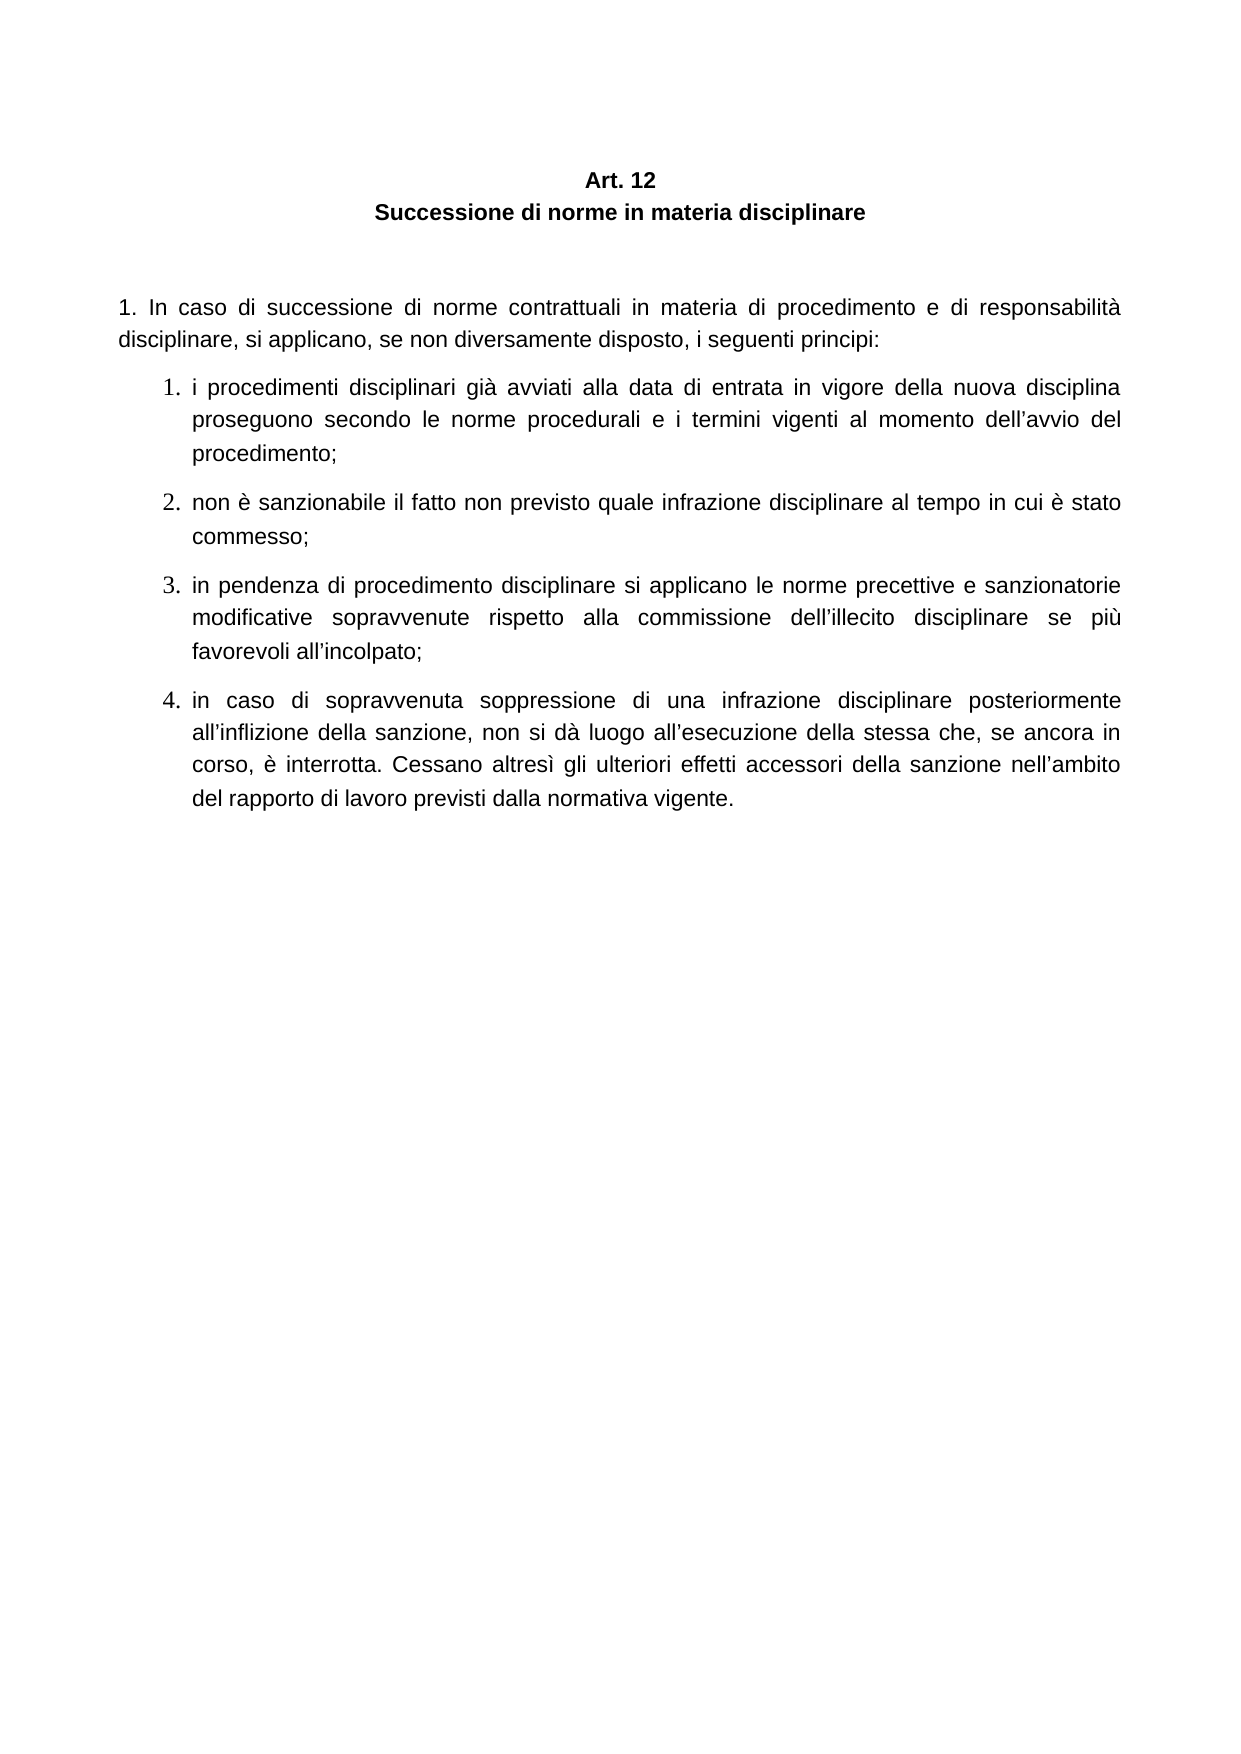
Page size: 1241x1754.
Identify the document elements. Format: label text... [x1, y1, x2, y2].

list i procedimenti disciplinari già avviati alla data di entrata in vigore della nuova disciplina proseguono secondo le norme procedurali e i termini vigenti al momento dell’avvio del procedimento; [162, 372, 1122, 466]
text Art. 12 Successione di norme in materia disciplinare [118, 167, 1122, 225]
text 1. In caso di successione di norme contrattuali in materia di procedimento e di responsabilità disciplinare, si applicano, se non diversamente disposto, i seguenti principi: [118, 294, 1122, 352]
list in caso di sopravvenuta soppressione di una infrazione disciplinare posteriormente all’inflizione della sanzione, non si dà luogo all’esecuzione della stessa che, se ancora in corso, è interrotta. Cessano altresì gli ulteriori effetti accessori della sanzione nell’ambito del rapporto di lavoro previsti dalla normativa vigente. [162, 685, 1122, 812]
list in pendenza di procedimento disciplinare si applicano le norme precettive e sanzionatorie modificative sopravvenute rispetto alla commissione dell’illecito disciplinare se più favorevoli all’incolpato; [162, 570, 1122, 665]
list non è sanzionabile il fatto non previsto quale infrazione disciplinare al tempo in cui è stato commesso; [162, 487, 1122, 550]
